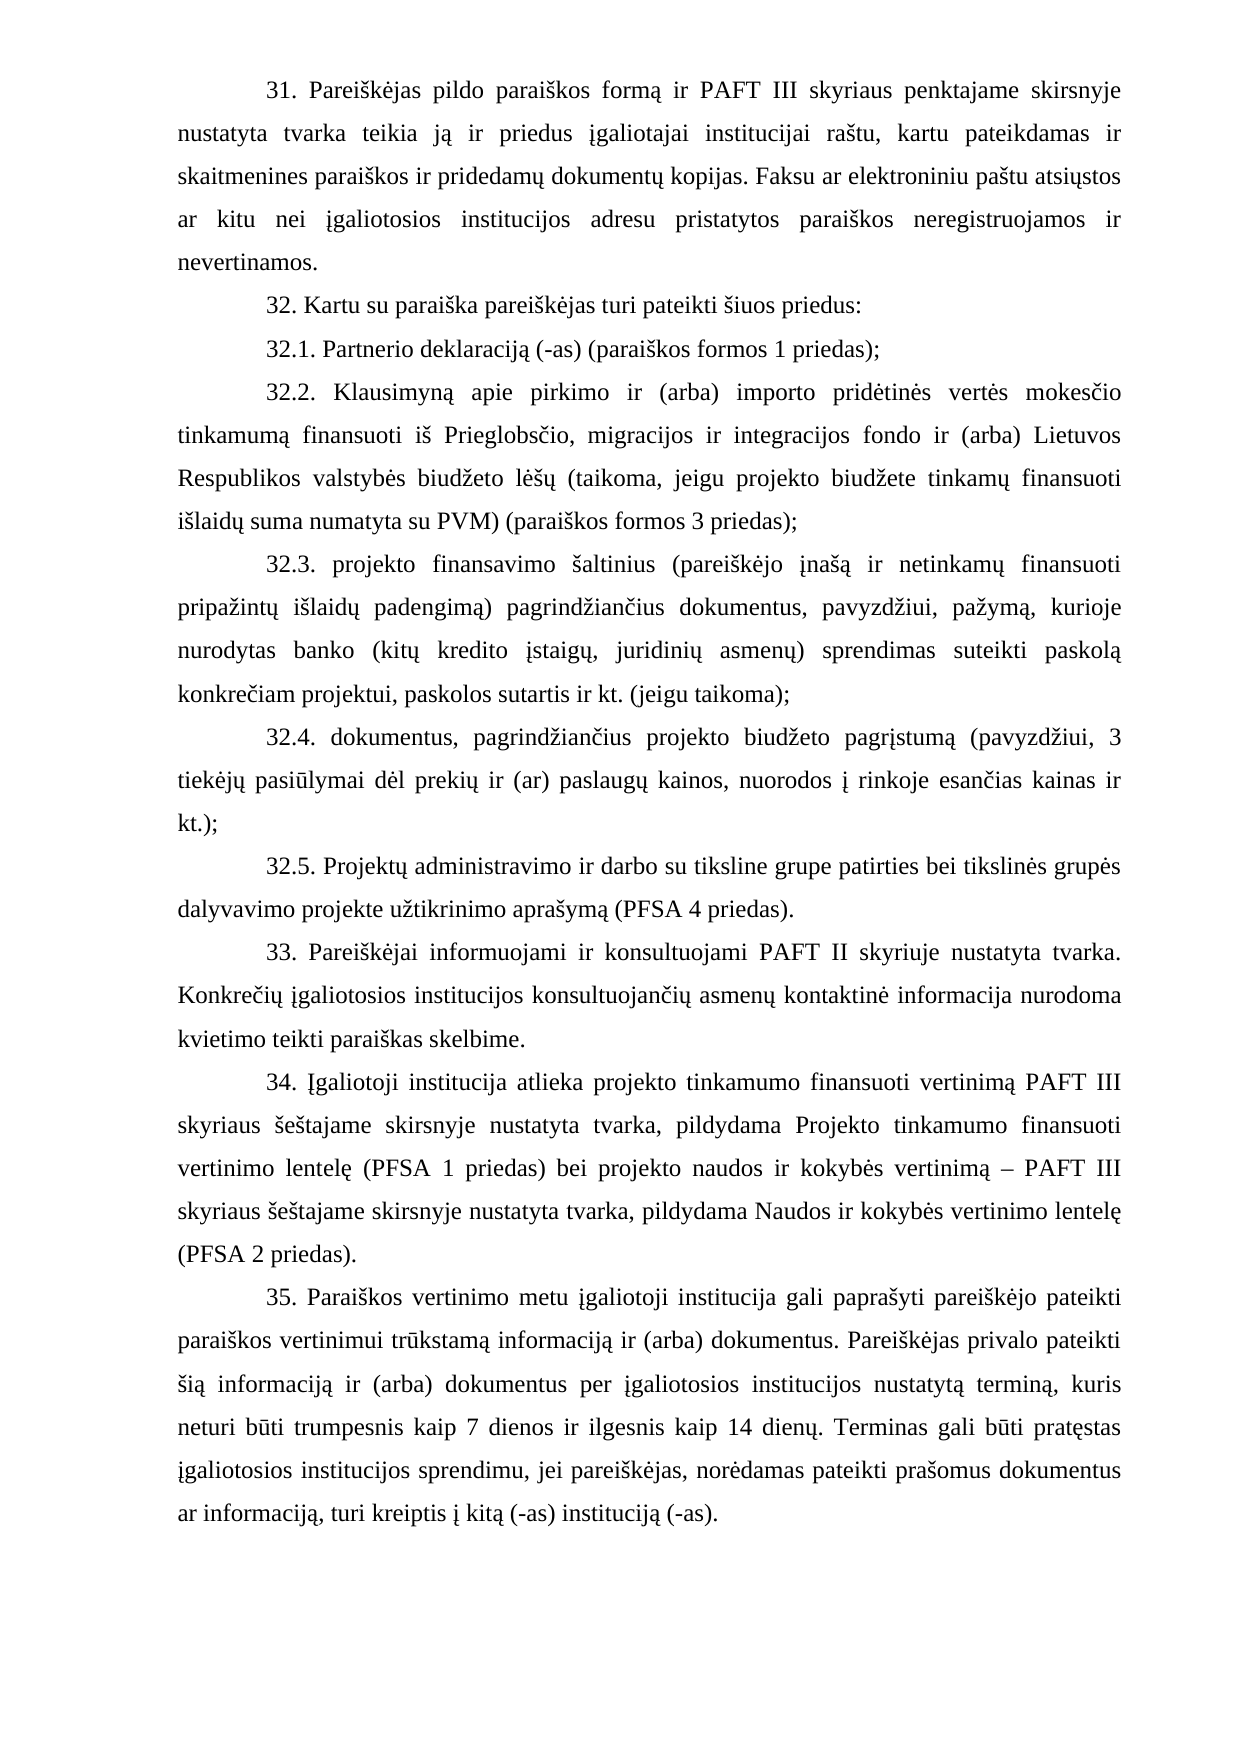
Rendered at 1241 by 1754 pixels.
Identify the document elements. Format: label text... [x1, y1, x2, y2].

text 33. Pareiškėjai informuojami ir konsultuojami PAFT II skyriuje nustatyta tvarka. Konkrečių įgaliotosios institucijos konsultuojančių asmenų kontaktinė informacija nurodoma kvietimo teikti paraiškas skelbime. [177, 937, 1122, 1052]
text 32.4. dokumentus, pagrindžiančius projekto biudžeto pagrįstumą (pavyzdžiui, 3 tiekėjų pasiūlymai dėl prekių ir (ar) paslaugų kainos, nuorodos į rinkoje esančias kainas ir kt.); [177, 722, 1122, 837]
text 35. Paraiškos vertinimo metu įgaliotoji institucija gali paprašyti pareiškėjo pateikti paraiškos vertinimui trūkstamą informaciją ir (arba) dokumentus. Pareiškėjas privalo pateikti šią informaciją ir (arba) dokumentus per įgaliotosios institucijos nustatytą terminą, kuris neturi būti trumpesnis kaip 7 dienos ir ilgesnis kaip 14 dienų. Terminas gali būti pratęstas įgaliotosios institucijos sprendimu, jei pareiškėjas, norėdamas pateikti prašomus dokumentus ar informaciją, turi kreiptis į kitą (-as) instituciją (-as). [177, 1282, 1122, 1527]
text 32. Kartu su paraiška pareiškėjas turi pateikti šiuos priedus: [177, 291, 1122, 319]
text 31. Pareiškėjas pildo paraiškos formą ir PAFT III skyriaus penktajame skirsnyje nustatyta tvarka teikia ją ir priedus įgaliotajai institucijai raštu, kartu pateikdamas ir skaitmenines paraiškos ir pridedamų dokumentų kopijas. Faksu ar elektroniniu paštu atsiųstos ar kitu nei įgaliotosios institucijos adresu pristatytos paraiškos neregistruojamos ir nevertinamos. [177, 75, 1122, 276]
text 32.3. projekto finansavimo šaltinius (pareiškėjo įnašą ir netinkamų finansuoti pripažintų išlaidų padengimą) pagrindžiančius dokumentus, pavyzdžiui, pažymą, kurioje nurodytas banko (kitų kredito įstaigų, juridinių asmenų) sprendimas suteikti paskolą konkrečiam projektui, paskolos sutartis ir kt. (jeigu taikoma); [177, 549, 1122, 707]
text 34. Įgaliotoji institucija atlieka projekto tinkamumo finansuoti vertinimą PAFT III skyriaus šeštajame skirsnyje nustatyta tvarka, pildydama Projekto tinkamumo finansuoti vertinimo lentelę (PFSA 1 priedas) bei projekto naudos ir kokybės vertinimą – PAFT III skyriaus šeštajame skirsnyje nustatyta tvarka, pildydama Naudos ir kokybės vertinimo lentelę (PFSA 2 priedas). [177, 1067, 1122, 1268]
text 32.2. Klausimyną apie pirkimo ir (arba) importo pridėtinės vertės mokesčio tinkamumą finansuoti iš Prieglobsčio, migracijos ir integracijos fondo ir (arba) Lietuvos Respublikos valstybės biudžeto lėšų (taikoma, jeigu projekto biudžete tinkamų finansuoti išlaidų suma numatyta su PVM) (paraiškos formos 3 priedas); [177, 377, 1122, 535]
text 32.5. Projektų administravimo ir darbo su tiksline grupe patirties bei tikslinės grupės dalyvavimo projekte užtikrinimo aprašymą (PFSA 4 priedas). [177, 851, 1122, 923]
text 32.1. Partnerio deklaraciją (-as) (paraiškos formos 1 priedas); [177, 334, 1122, 362]
